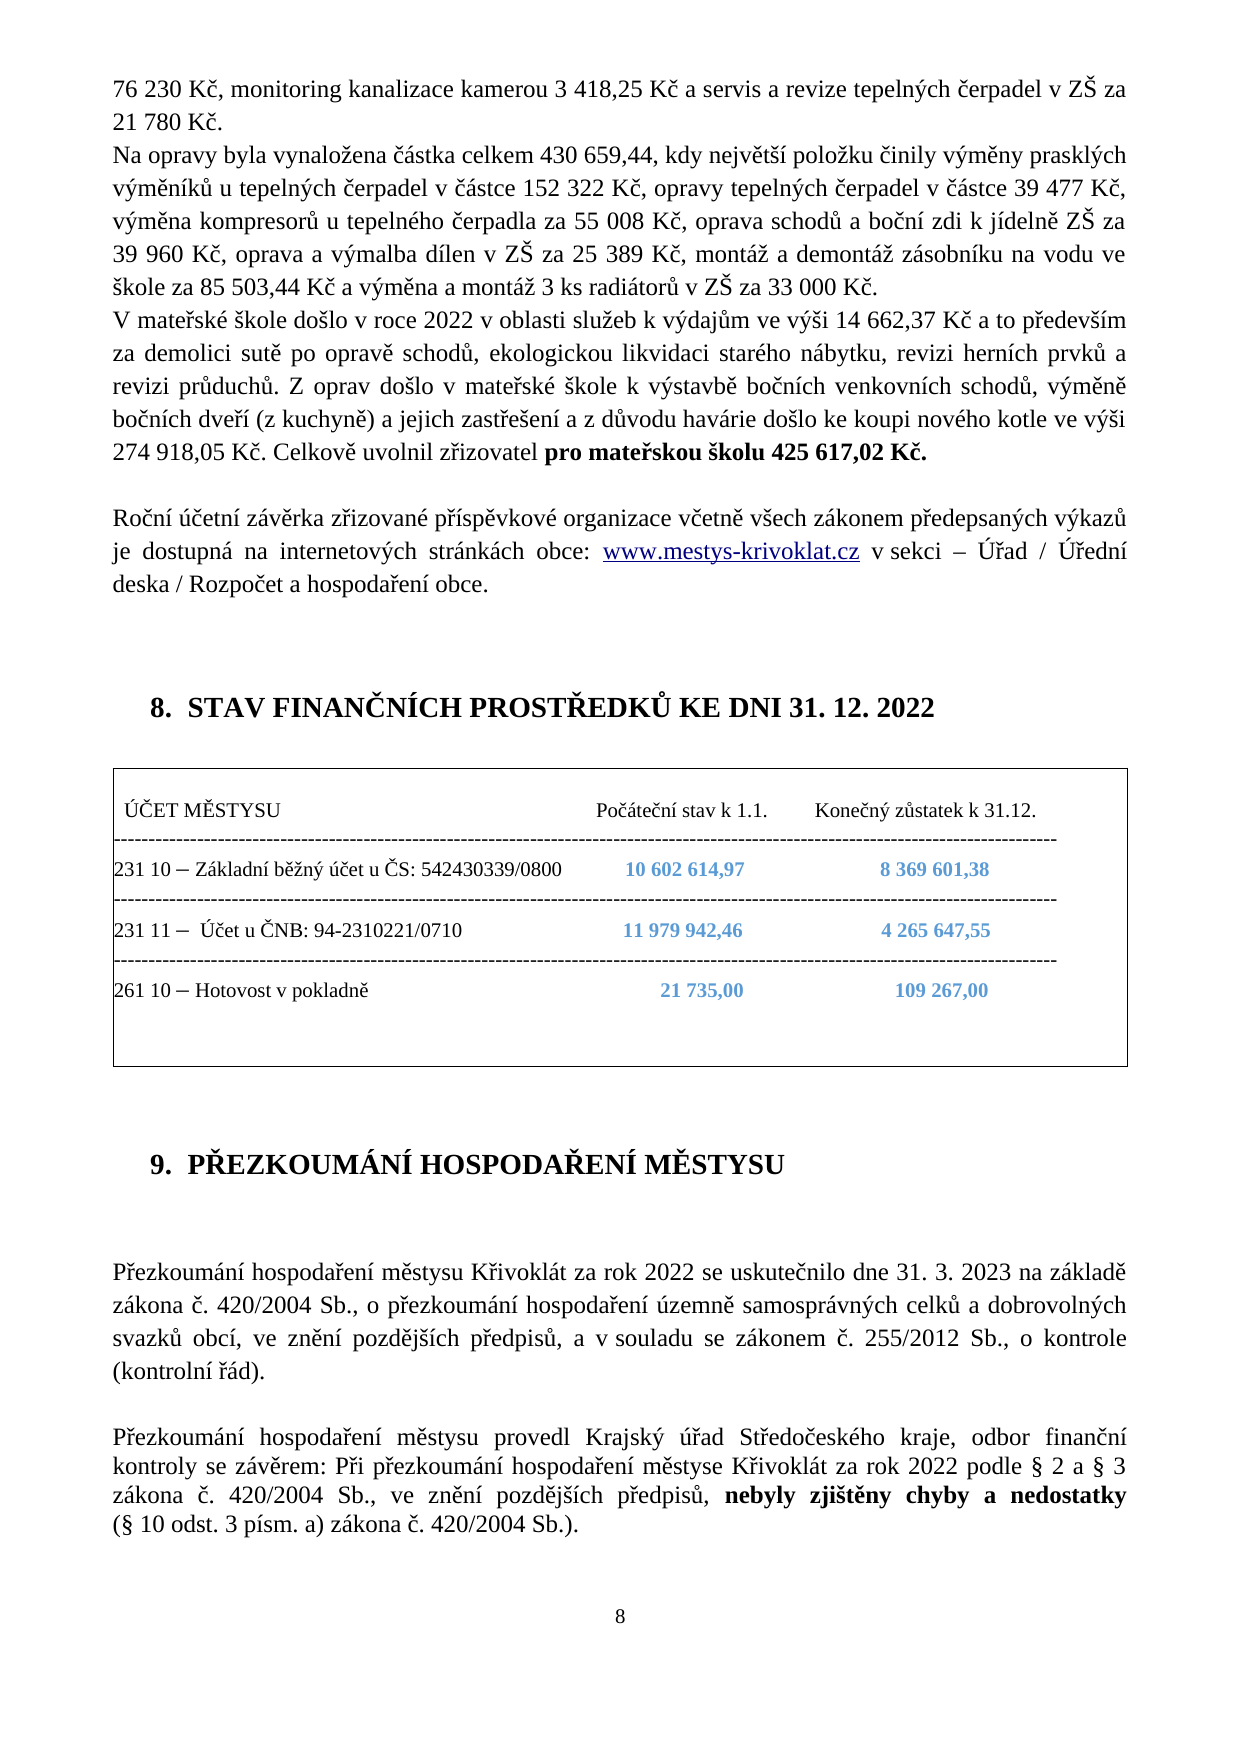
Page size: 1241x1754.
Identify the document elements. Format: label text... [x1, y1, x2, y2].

list PŘEZKOUMÁNÍ HOSPODAŘENÍ MĚSTYSU [150, 1147, 1128, 1181]
text 261 10 – Hotovost v pokladně 21 735,00 109 267,00 [114, 971, 1127, 1003]
text ---------------------------------------------------------------------------------------------------------------------------------------- [114, 823, 1127, 850]
text ---------------------------------------------------------------------------------------------------------------------------------------- [114, 944, 1127, 971]
text 231 10 – Základní běžný účet u ČS: 542430339/0800 10 602 614,97 8 369 601,38 [114, 850, 1127, 882]
list STAV FINANČNÍCH PROSTŘEDKŮ KE DNI 31. 12. 2022 [150, 690, 1128, 724]
text Přezkoumání hospodaření městysu Křivoklát za rok 2022 se uskutečnilo dne 31. 3. 2023 na základě zákona č. 420/2004 Sb., o přezkoumání hospodaření územně samosprávných celků a dobrovolných svazků obcí, ve znění pozdějších předpisů, a v souladu se zákonem č. 255/2012 Sb., o kontrole (kontrolní řád). [112, 1257, 1128, 1385]
text Roční účetní závěrka zřizované příspěvkové organizace včetně všech zákonem předepsaných výkazů je dostupná na internetových stránkách obce: www.mestys-krivoklat.cz v sekci – Úřad / Úřední deska / Rozpočet a hospodaření obce. [112, 503, 1128, 598]
text Na opravy byla vynaložena částka celkem 430 659,44, kdy největší položku činily výměny prasklých výměníků u tepelných čerpadel v částce 152 322 Kč, opravy tepelných čerpadel v částce 39 477 Kč, výměna kompresorů u tepelného čerpadla za 55 008 Kč, oprava schodů a boční zdi k jídelně ZŠ za 39 960 Kč, oprava a výmalba dílen v ZŠ za 25 389 Kč, montáž a demontáž zásobníku na vodu ve škole za 85 503,44 Kč a výměna a montáž 3 ks radiátorů v ZŠ za 33 000 Kč. [112, 140, 1128, 301]
text 76 230 Kč, monitoring kanalizace kamerou 3 418,25 Kč a servis a revize tepelných čerpadel v ZŠ za 21 780 Kč. [112, 74, 1128, 136]
text ÚČET MĚSTYSU Počáteční stav k 1.1. Konečný zůstatek k 31.12. [114, 795, 1127, 822]
text V mateřské škole došlo v roce 2022 v oblasti služeb k výdajům ve výši 14 662,37 Kč a to především za demolici sutě po opravě schodů, ekologickou likvidaci starého nábytku, revizi herních prvků a revizi průduchů. Z oprav došlo v mateřské škole k výstavbě bočních venkovních schodů, výměně bočních dveří (z kuchyně) a jejich zastřešení a z důvodu havárie došlo ke koupi nového kotle ve výši 274 918,05 Kč. Celkově uvolnil zřizovatel pro mateřskou školu 425 617,02 Kč. [112, 305, 1128, 466]
text ---------------------------------------------------------------------------------------------------------------------------------------- [114, 883, 1127, 910]
text 231 11 – Účet u ČNB: 94-2310221/0710 11 979 942,46 4 265 647,55 [114, 911, 1127, 943]
text Přezkoumání hospodaření městysu provedl Krajský úřad Středočeského kraje, odbor finanční kontroly se závěrem: Při přezkoumání hospodaření městyse Křivoklát za rok 2022 podle § 2 a § 3 zákona č. 420/2004 Sb., ve znění pozdějších předpisů, nebyly zjištěny chyby a nedostatky (§ 10 odst. 3 písm. a) zákona č. 420/2004 Sb.). [112, 1422, 1128, 1537]
